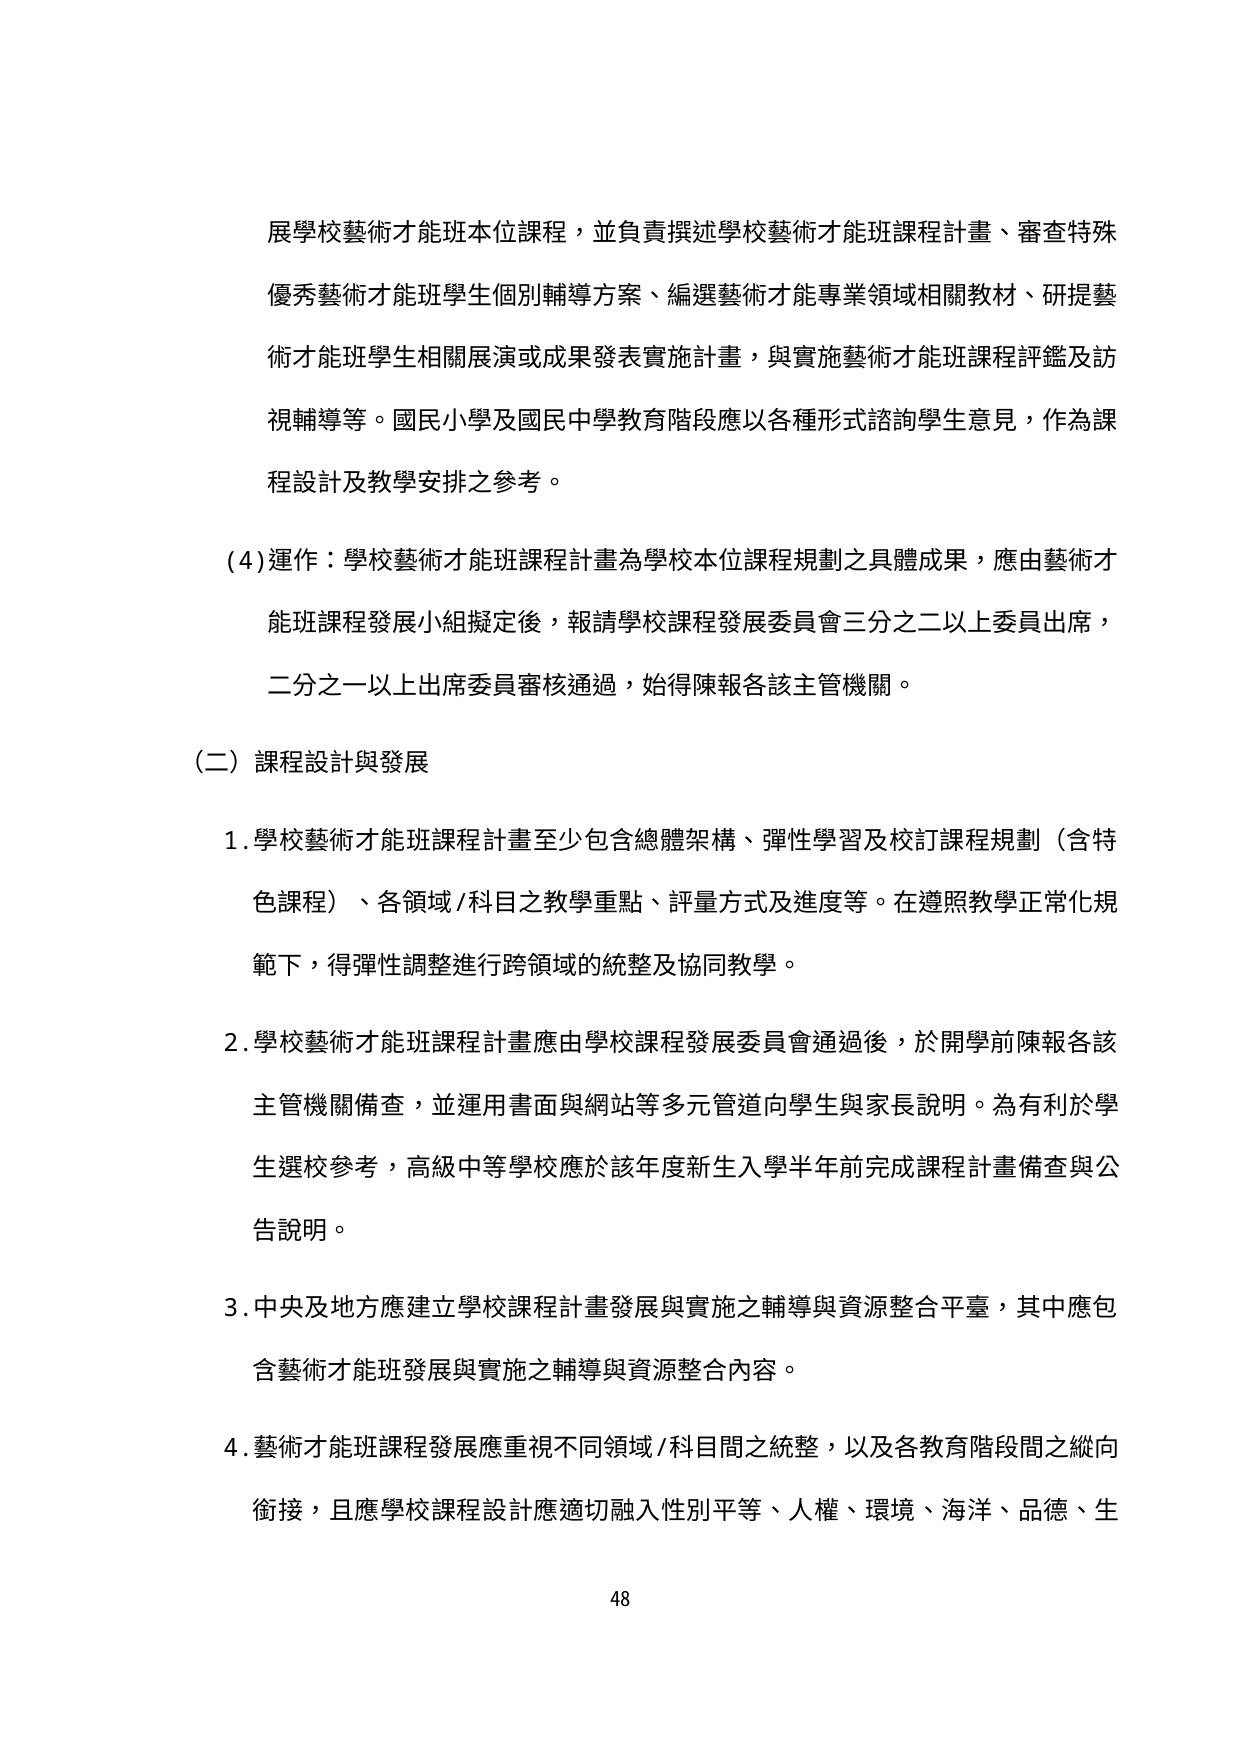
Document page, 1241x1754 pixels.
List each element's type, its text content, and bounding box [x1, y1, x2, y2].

text 1.學校藝術才能班課程計畫至少包含總體架構、彈性學習及校訂課程規劃（含特色課程）、各領域/科目之教學重點、評量方式及進度等。在遵照教學正常化規範下，得彈性調整進行跨領域的統整及協同教學。 [223, 797, 1120, 984]
text 4.藝術才能班課程發展應重視不同領域/科目間之統整，以及各教育階段間之縱向銜接，且應學校課程設計應適切融入性別平等、人權、環境、海洋、品德、生 [223, 1404, 1120, 1529]
text 3.中央及地方應建立學校課程計畫發展與實施之輔導與資源整合平臺，其中應包含藝術才能班發展與實施之輔導與資源整合內容。 [223, 1264, 1120, 1389]
text (4)運作：學校藝術才能班課程計畫為學校本位課程規劃之具體成果，應由藝術才能班課程發展小組擬定後，報請學校課程發展委員會三分之二以上委員出席，二分之一以上出席委員審核通過，始得陳報各該主管機關。 [223, 517, 1120, 704]
text （二）課程設計與發展 [179, 719, 1120, 782]
text 2.學校藝術才能班課程計畫應由學校課程發展委員會通過後，於開學前陳報各該主管機關備查，並運用書面與網站等多元管道向學生與家長說明。為有利於學生選校參考，高級中等學校應於該年度新生入學半年前完成課程計畫備查與公告說明。 [223, 999, 1120, 1249]
text 展學校藝術才能班本位課程，並負責撰述學校藝術才能班課程計畫、審查特殊優秀藝術才能班學生個別輔導方案、編選藝術才能專業領域相關教材、研提藝術才能班學生相關展演或成果發表實施計畫，與實施藝術才能班課程評鑑及訪視輔導等。國民小學及國民中學教育階段應以各種形式諮詢學生意見，作為課程設計及教學安排之參考。 [223, 189, 1120, 502]
